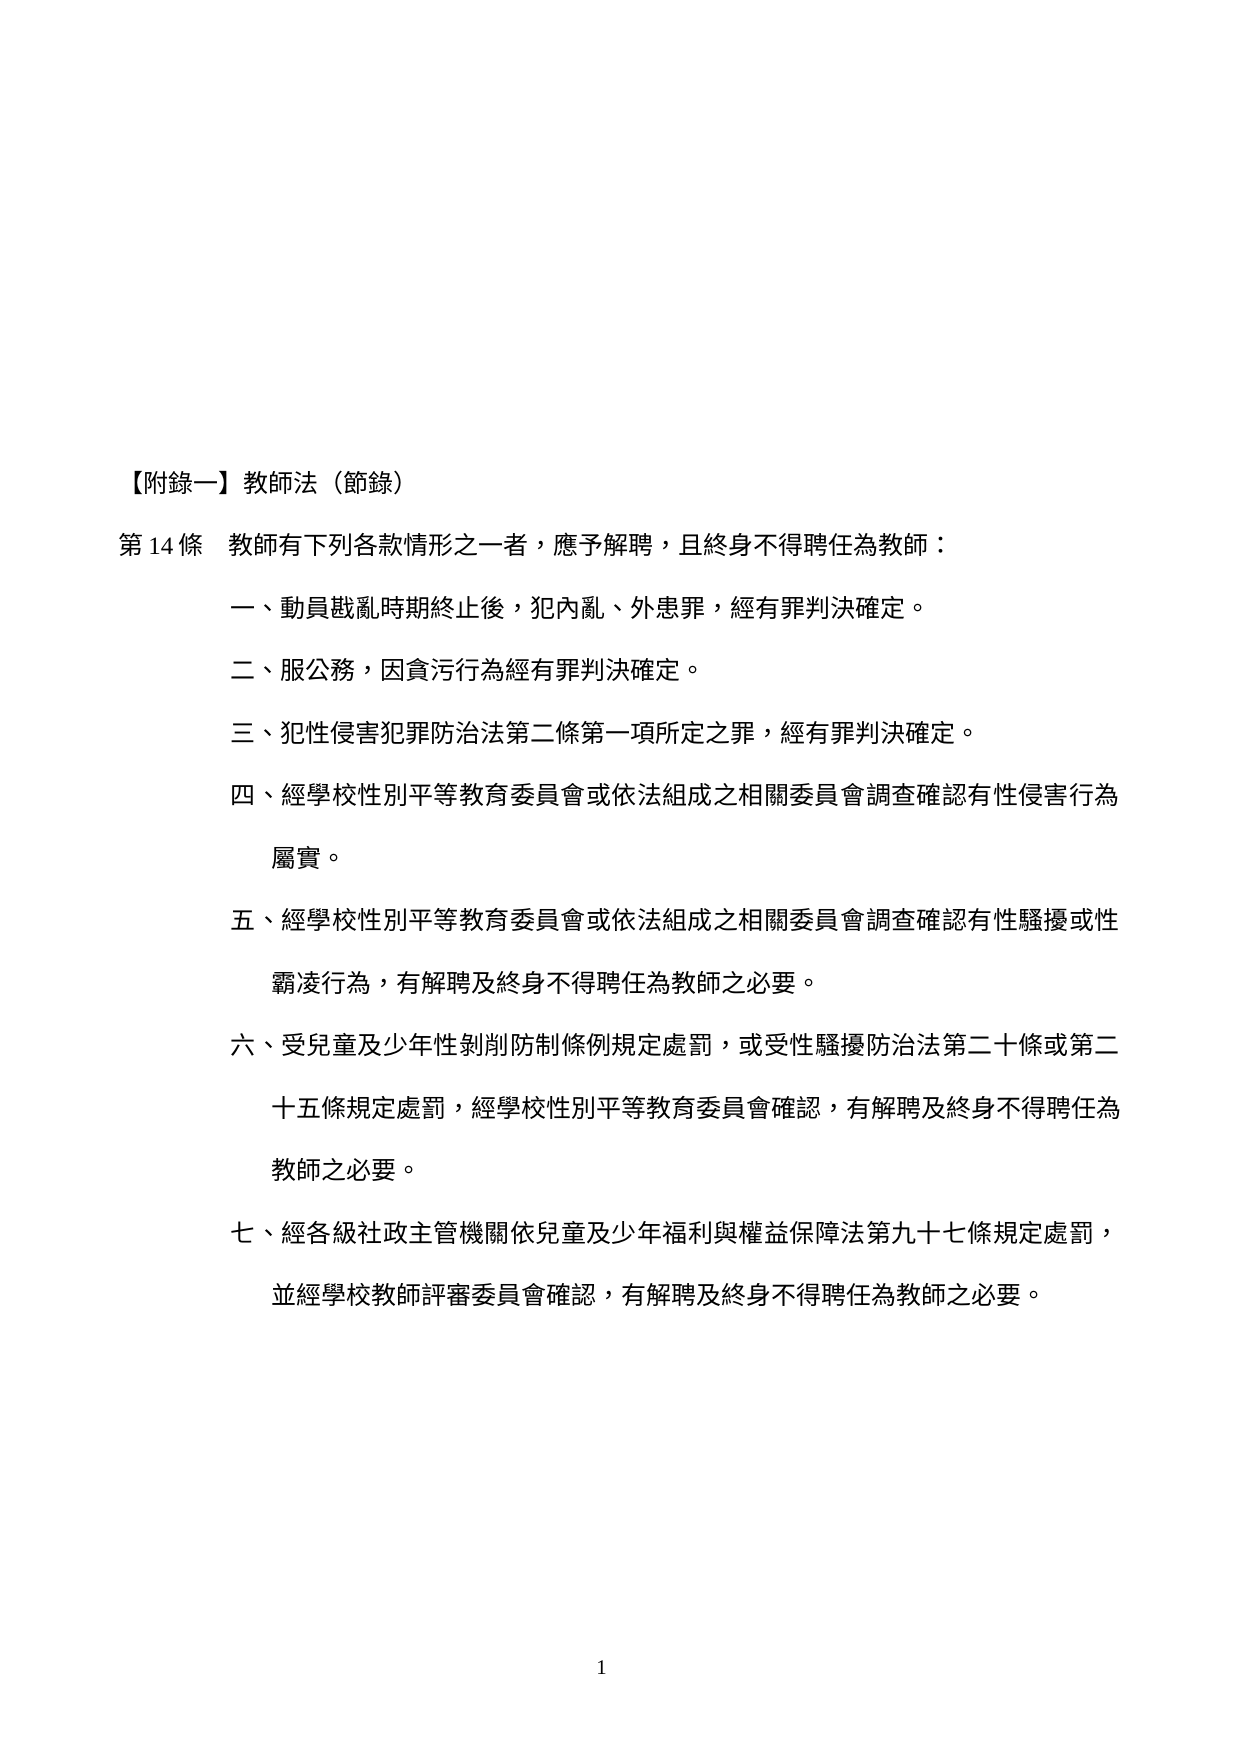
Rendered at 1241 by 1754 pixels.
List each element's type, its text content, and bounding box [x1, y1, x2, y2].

text 四、經學校性別平等教育委員會或依法組成之相關委員會調查確認有性侵害行為屬實。 [230, 752, 1122, 877]
text 第14條 教師有下列各款情形之一者，應予解聘，且終身不得聘任為教師： [118, 502, 1122, 564]
text 七、經各級社政主管機關依兒童及少年福利與權益保障法第九十七條規定處罰，並經學校教師評審委員會確認，有解聘及終身不得聘任為教師之必要。 [230, 1189, 1122, 1314]
text 二、服公務，因貪污行為經有罪判決確定。 [230, 627, 1122, 689]
text 一、動員戡亂時期終止後，犯內亂、外患罪，經有罪判決確定。 [230, 564, 1122, 627]
text 五、經學校性別平等教育委員會或依法組成之相關委員會調查確認有性騷擾或性霸凌行為，有解聘及終身不得聘任為教師之必要。 [230, 877, 1122, 1002]
text 三、犯性侵害犯罪防治法第二條第一項所定之罪，經有罪判決確定。 [230, 689, 1122, 752]
text 六、受兒童及少年性剝削防制條例規定處罰，或受性騷擾防治法第二十條或第二十五條規定處罰，經學校性別平等教育委員會確認，有解聘及終身不得聘任為教師之必要。 [230, 1002, 1122, 1189]
text 【附錄一】教師法（節錄） [118, 439, 1122, 502]
